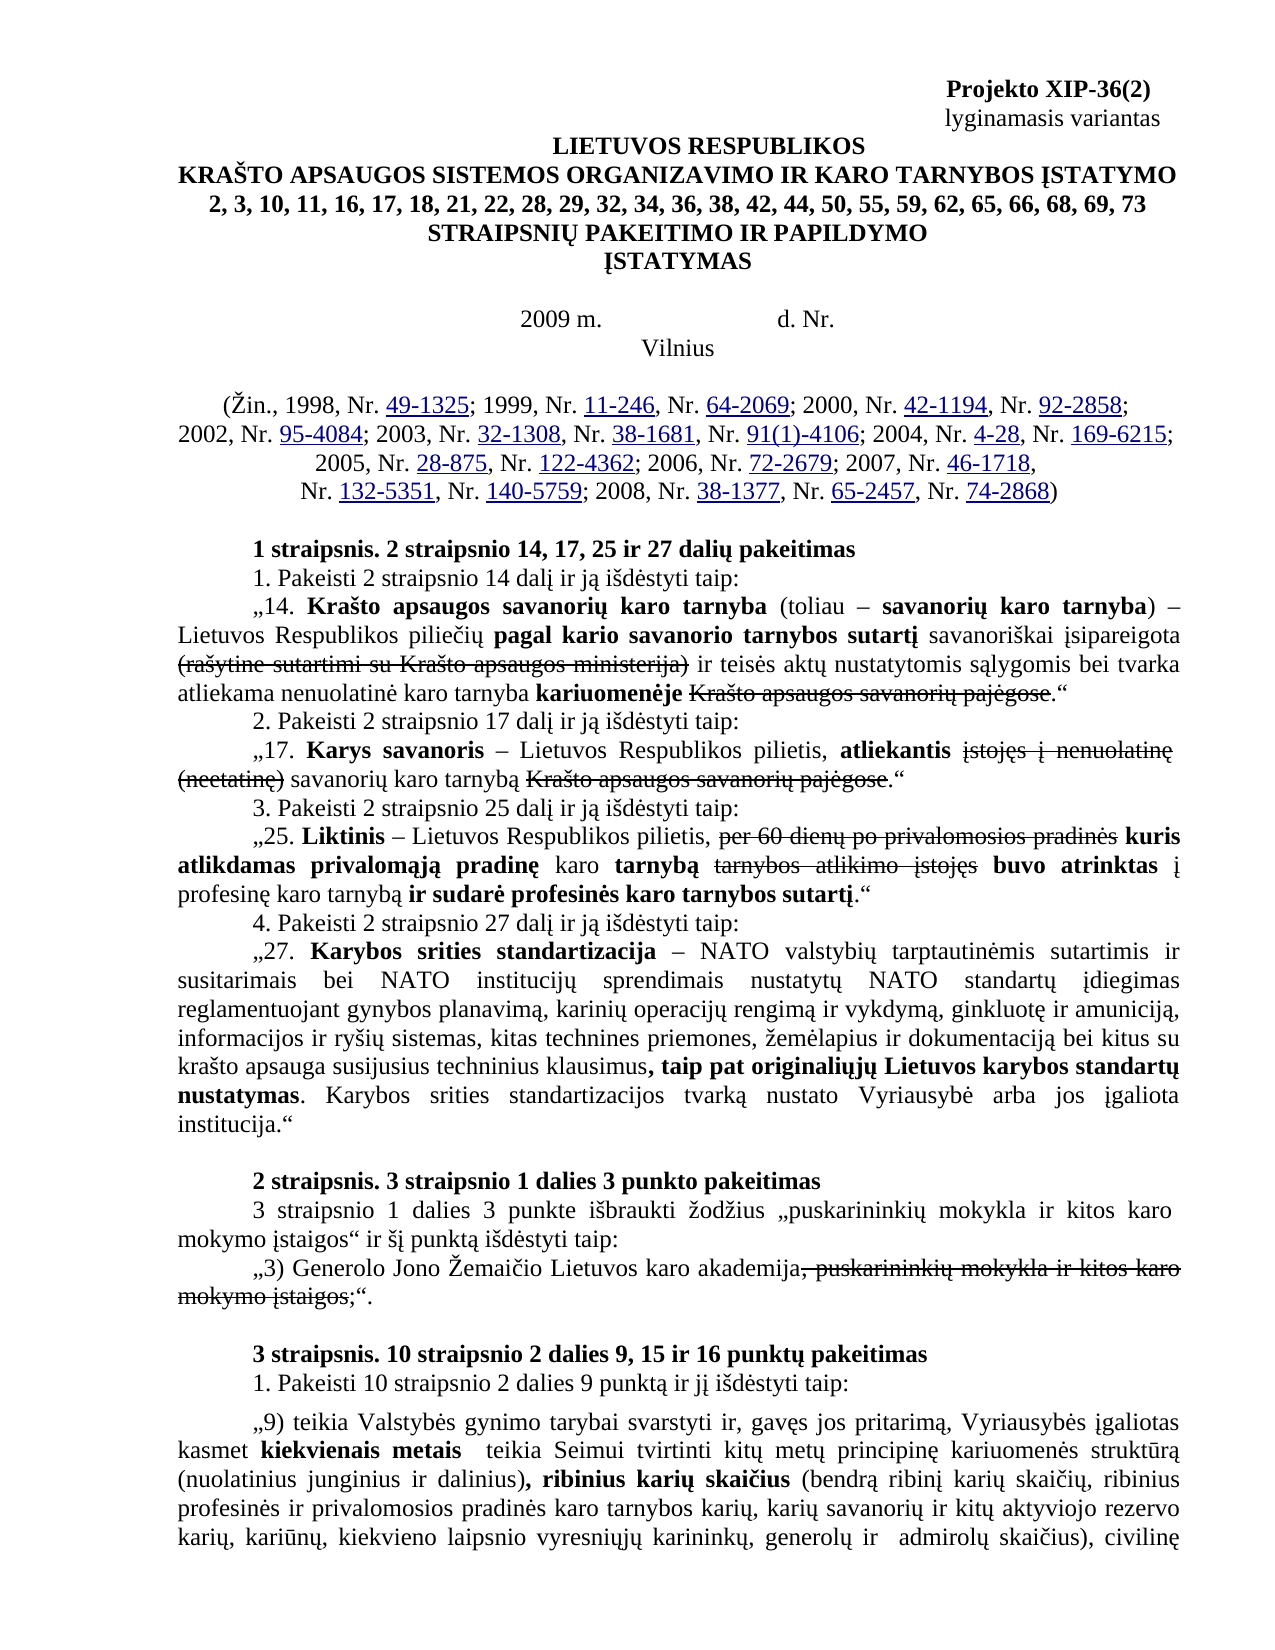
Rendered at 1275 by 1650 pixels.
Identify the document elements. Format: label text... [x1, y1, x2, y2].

text ĮSTATYMAS [177, 246, 1178, 275]
text „9) teikia Valstybės gynimo tarybai svarstyti ir, gavęs jos pritarimą, Vyriausybės įgaliotas kasmet kiekvienais metais teikia Seimui tvirtinti kitų metų principinę kariuomenės struktūrą (nuolatinius junginius ir dalinius), ribinius karių skaičius (bendrą ribinį karių skaičių, ribinius profesinės ir privalomosios pradinės karo tarnybos karių, karių savanorių ir kitų aktyviojo rezervo karių, kariūnų, kiekvieno laipsnio vyresniųjų karininkų, generolų ir admirolų skaičius), civilinę [177, 1407, 1181, 1551]
text KRAŠTO APSAUGOS SISTEMOS ORGANIZAVIMO IR KARO TARNYBOS ĮSTATYMO [177, 160, 1178, 189]
text 1. Pakeisti 2 straipsnio 14 dalį ir ją išdėstyti taip: [177, 563, 1181, 591]
text Nr. 132-5351, Nr. 140-5759; 2008, Nr. 38-1377, Nr. 65-2457, Nr. 74-2868) [177, 476, 1181, 505]
text 2 straipsnis. 3 straipsnio 1 dalies 3 punkto pakeitimas [177, 1166, 1184, 1195]
text 2005, Nr. 28-875, Nr. 122-4362; 2006, Nr. 72-2679; 2007, Nr. 46-1718, [177, 448, 1181, 476]
text 2, 3, 10, 11, 16, 17, 18, 21, 22, 28, 29, 32, 34, 36, 38, 42, 44, 50, 55, 59, 62, 65, 66, 68, 69, 73 STRAIPSNIŲ PAKEITIMO IR PAPILDYMO [177, 189, 1178, 246]
text 2. Pakeisti 2 straipsnio 17 dalį ir ją išdėstyti taip: [177, 706, 1181, 735]
text „27. Karybos srities standartizacija – NATO valstybių tarptautinėmis sutartimis ir susitarimais bei NATO institucijų sprendimais nustatytų NATO standartų įdiegimas reglamentuojant gynybos planavimą, karinių operacijų rengimą ir vykdymą, ginkluotę ir amuniciją, informacijos ir ryšių sistemas, kitas technines priemones, žemėlapius ir dokumentaciją bei kitus su krašto apsauga susijusius techninius klausimus, taip pat originaliųjų Lietuvos karybos standartų nustatymas. Karybos srities standartizacijos tvarką nustato Vyriausybė arba jos įgaliota institucija.“ [177, 936, 1181, 1138]
text „14. Krašto apsaugos savanorių karo tarnyba (toliau – savanorių karo tarnyba) – Lietuvos Respublikos piliečių pagal kario savanorio tarnybos sutartį savanoriškai įsipareigota (rašytine sutartimi su Krašto apsaugos ministerija) ir teisės aktų nustatytomis sąlygomis bei tvarka atliekama nenuolatinė karo tarnyba kariuomenėje Krašto apsaugos savanorių pajėgose.“ [177, 591, 1181, 706]
text (Žin., 1998, Nr. 49-1325; 1999, Nr. 11-246, Nr. 64-2069; 2000, Nr. 42-1194, Nr. 92-2858; [177, 390, 1181, 419]
text Vilnius [177, 333, 1178, 361]
subtitle lyginamasis variantas [177, 103, 1253, 131]
text 1 straipsnis. 2 straipsnio 14, 17, 25 ir 27 dalių pakeitimas [177, 534, 1184, 563]
subtitle LIETUVOS RESPUBLIKOS [477, 131, 1253, 160]
text 1. Pakeisti 10 straipsnio 2 dalies 9 punktą ir jį išdėstyti taip: [177, 1368, 1253, 1396]
text „3) Generolo Jono Žemaičio Lietuvos karo akademija, puskarininkių mokykla ir kitos karo mokymo įstaigos;“. [177, 1253, 1181, 1310]
subtitle Projekto XIP-36(2) [927, 74, 1253, 103]
text 2009 m. d. Nr. [177, 304, 1178, 333]
text 4. Pakeisti 2 straipsnio 27 dalį ir ją išdėstyti taip: [177, 908, 1253, 936]
text 3 straipsnio 1 dalies 3 punkte išbraukti žodžius „puskarininkių mokykla ir kitos karo mokymo įstaigos“ ir šį punktą išdėstyti taip: [177, 1195, 1173, 1253]
text „17. Karys savanoris – Lietuvos Respublikos pilietis, atliekantis įstojęs į nenuolatinę (neetatinę) savanorių karo tarnybą Krašto apsaugos savanorių pajėgose.“ [177, 735, 1173, 793]
text 2002, Nr. 95-4084; 2003, Nr. 32-1308, Nr. 38-1681, Nr. 91(1)-4106; 2004, Nr. 4-28, Nr. 169-6215; [177, 419, 1181, 448]
text 3. Pakeisti 2 straipsnio 25 dalį ir ją išdėstyti taip: [177, 793, 1253, 821]
text 3 straipsnis. 10 straipsnio 2 dalies 9, 15 ir 16 punktų pakeitimas [177, 1339, 1253, 1368]
text „25. Liktinis – Lietuvos Respublikos pilietis, per 60 dienų po privalomosios pradinės kuris atlikdamas privalomąją pradinę karo tarnybą tarnybos atlikimo įstojęs buvo atrinktas į profesinę karo tarnybą ir sudarė profesinės karo tarnybos sutartį.“ [177, 821, 1181, 908]
